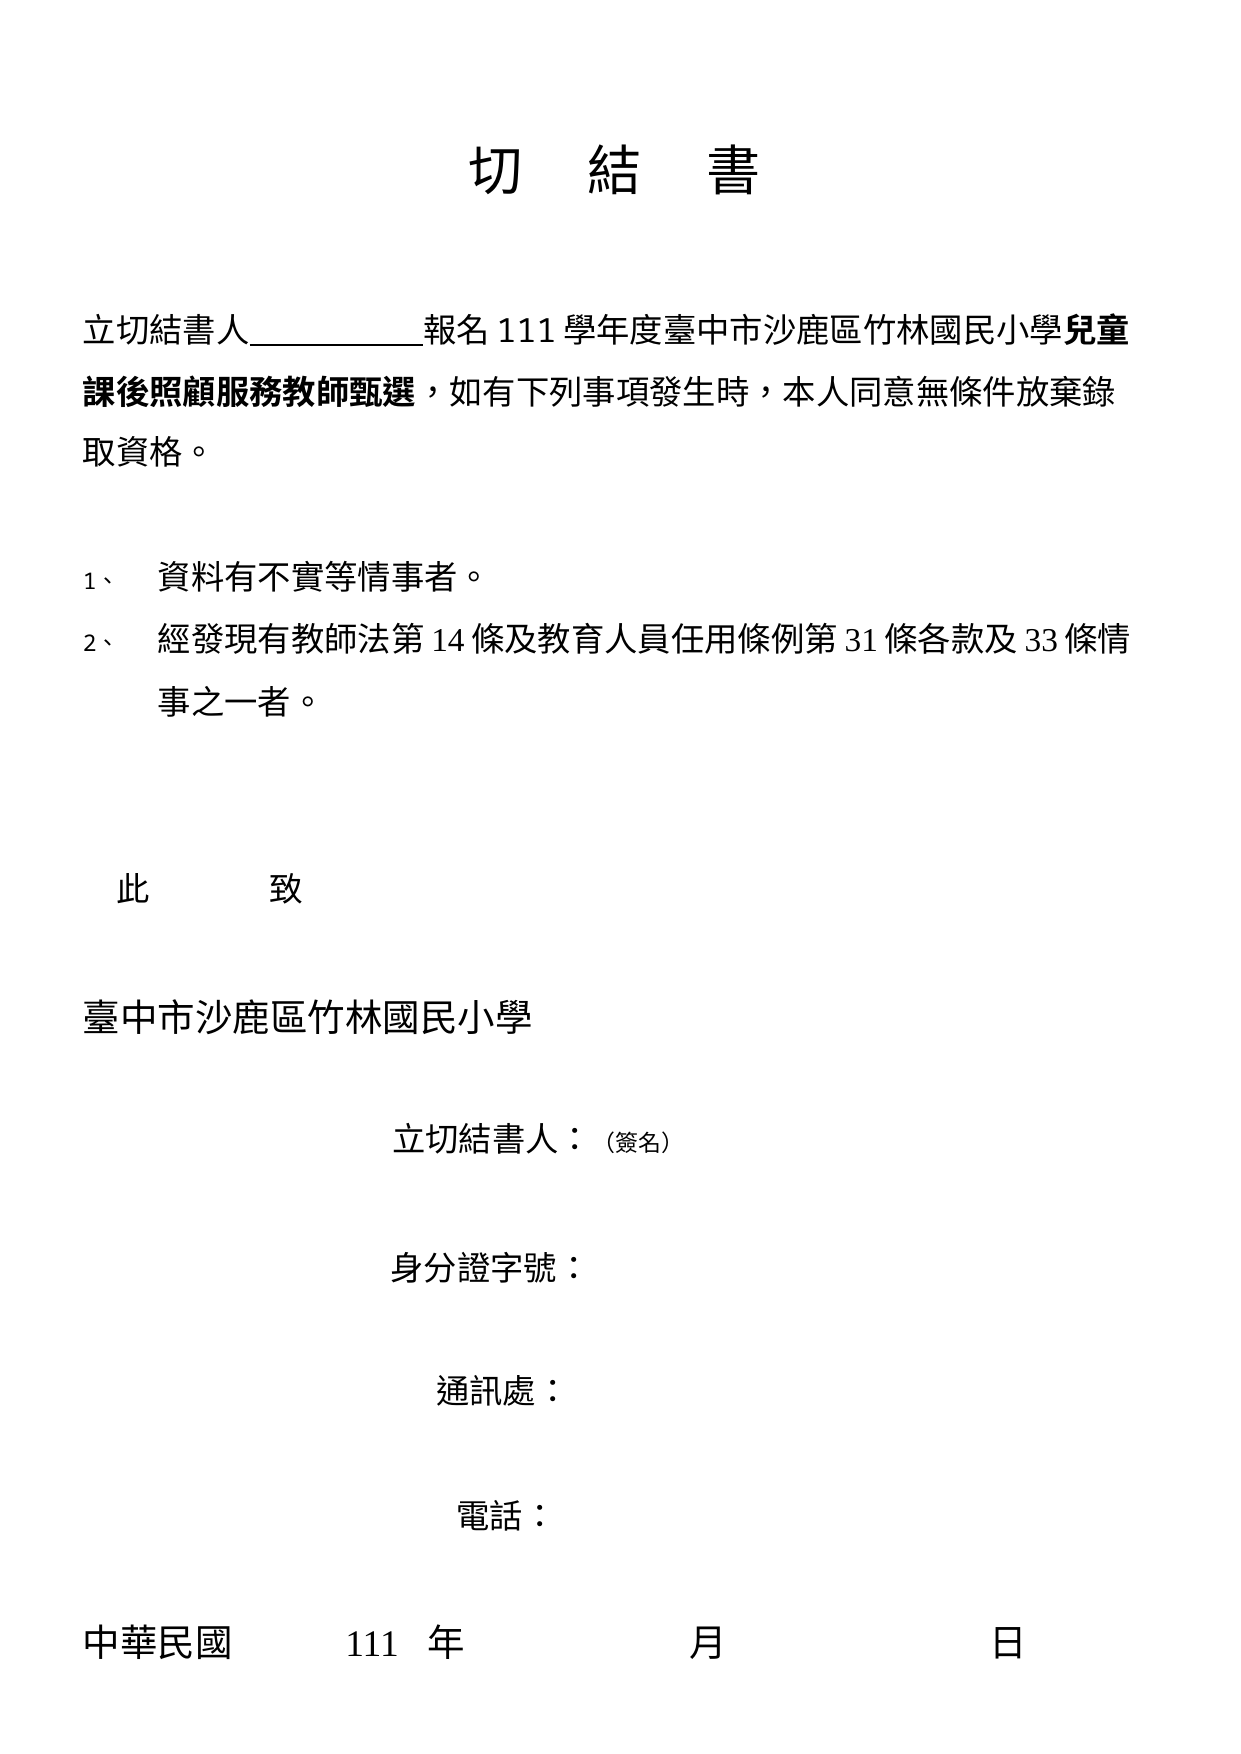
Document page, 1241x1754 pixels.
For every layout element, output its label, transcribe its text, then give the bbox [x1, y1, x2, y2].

text 立切結書人 報名111學年度臺中市沙鹿區竹林國民小學兒童課後照顧服務教師甄選，如有下列事項發生時，本人同意無條件放棄錄取資格。 [83, 286, 1146, 474]
text 中華民國 111 年 月 日 [83, 1599, 1146, 1661]
text 電話： [83, 1474, 1146, 1536]
text 身分證字號： [83, 1224, 1146, 1286]
text 立切結書人：（簽名） [83, 1099, 1146, 1161]
text 切 結 書 [83, 99, 1146, 224]
text 此 致 [83, 849, 1146, 911]
list 經發現有教師法第14條及教育人員任用條例第31條各款及33條情事之一者。 [83, 599, 1146, 724]
text 臺中市沙鹿區竹林國民小學 [83, 974, 1146, 1036]
list 資料有不實等情事者。 [83, 536, 1146, 599]
text 通訊處： [83, 1349, 1146, 1411]
